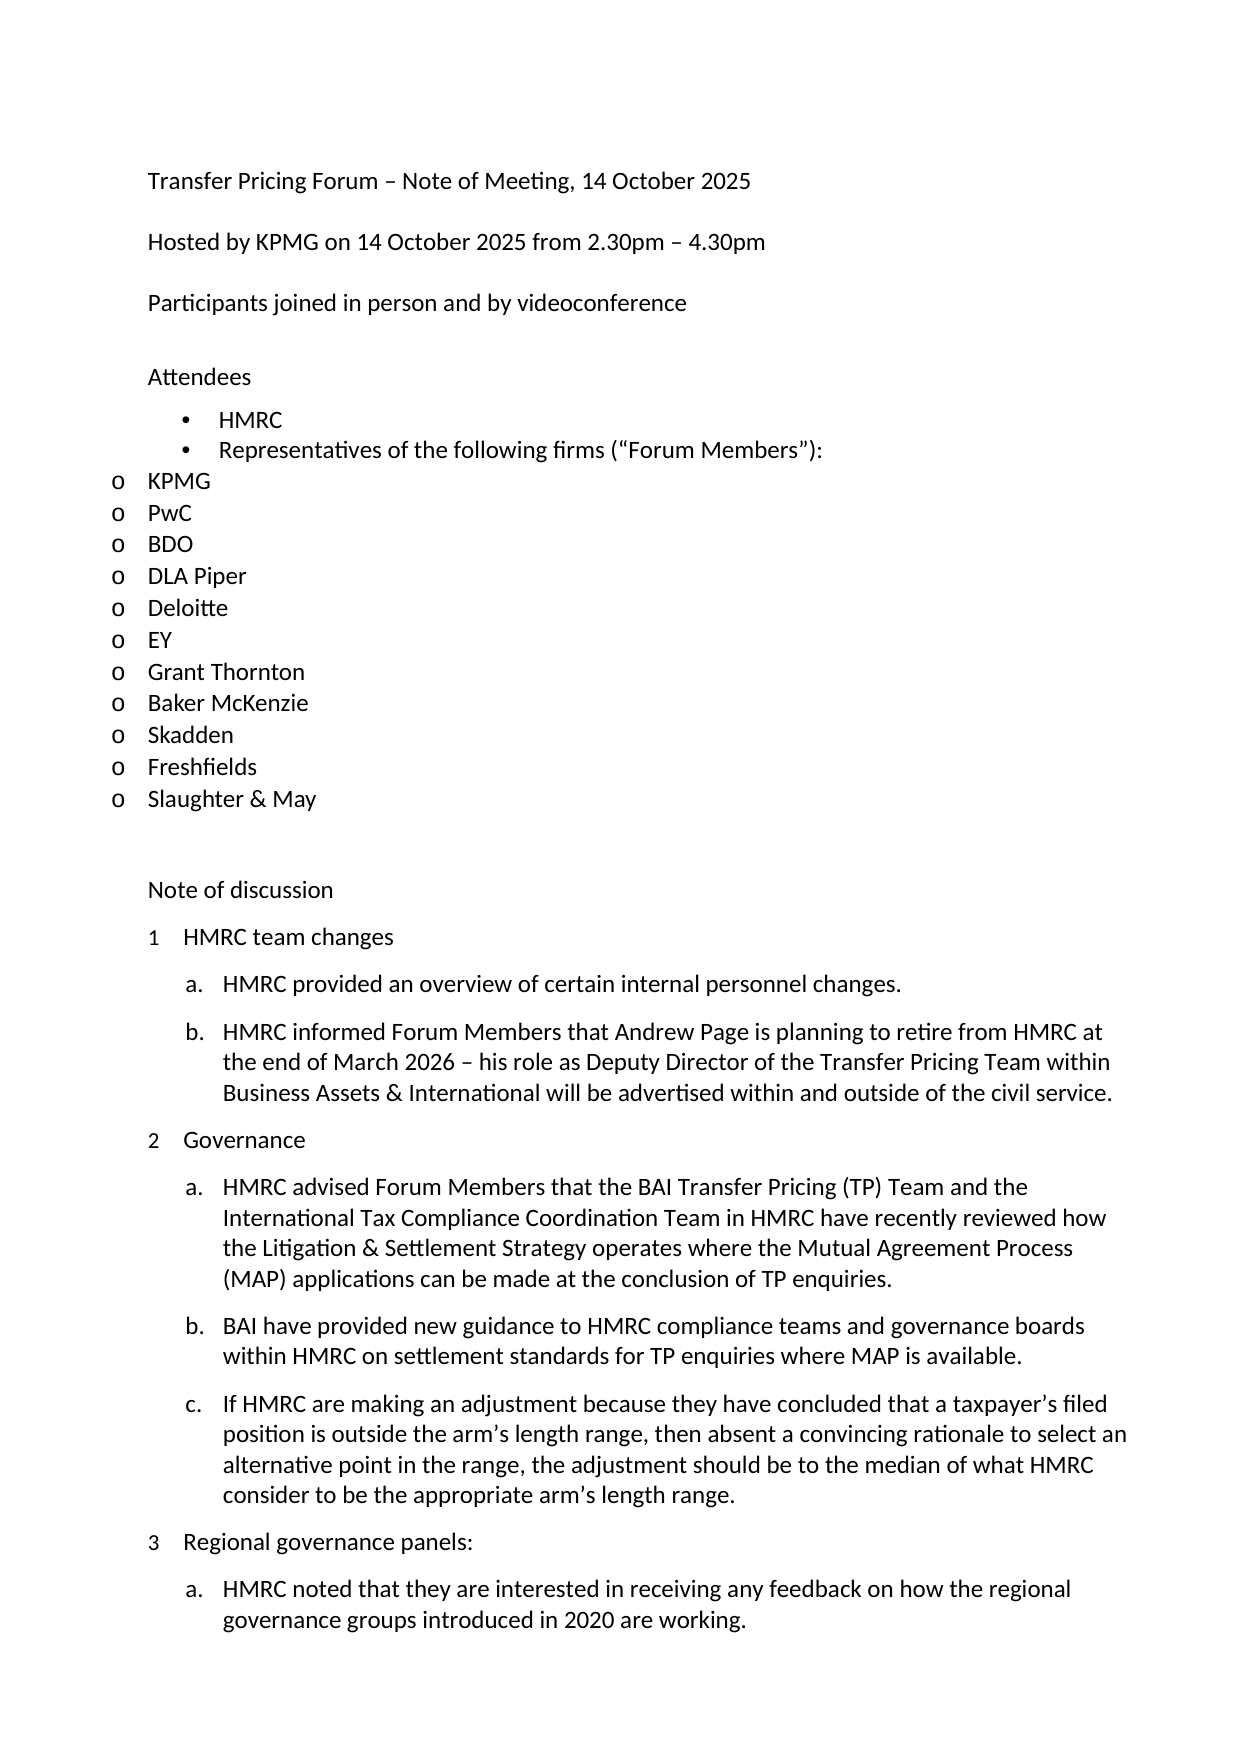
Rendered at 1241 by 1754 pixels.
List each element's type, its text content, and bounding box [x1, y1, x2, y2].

list HMRC team changes [148, 921, 1137, 952]
list PwC [111, 497, 1137, 529]
list Representatives of the following firms (“Forum Members”): [181, 434, 1137, 465]
list Skadden [111, 719, 1137, 751]
list Slaughter & May [111, 783, 1137, 814]
list Grant Thornton [111, 656, 1137, 687]
text Hosted by KPMG on 14 October 2025 from 2.30pm – 4.30pm [148, 226, 1137, 257]
text Participants joined in person and by videoconference [148, 287, 1137, 318]
list Regional governance panels: [148, 1526, 1137, 1557]
list KPMG [111, 465, 1137, 497]
list HMRC informed Forum Members that Andrew Page is planning to retire from HMRC at the end of March 2026 – his role as Deputy Director of the Transfer Pricing Team within Business Assets & International will be advertised within and outside of the civil service. [185, 1016, 1137, 1107]
list HMRC provided an overview of certain internal personnel changes. [185, 969, 1137, 999]
list BDO [111, 529, 1137, 560]
text Transfer Pricing Forum – Note of Meeting, 14 October 2025 [148, 165, 1137, 196]
list BAI have provided new guidance to HMRC compliance teams and governance boards within HMRC on settlement standards for TP enquiries where MAP is available. [185, 1310, 1137, 1371]
list HMRC [181, 404, 1137, 434]
list Deloitte [111, 592, 1137, 624]
list HMRC noted that they are interested in receiving any feedback on how the regional governance groups introduced in 2020 are working. [185, 1574, 1137, 1635]
text Attendees [148, 361, 1137, 392]
list Governance [148, 1124, 1137, 1154]
list Baker McKenzie [111, 687, 1137, 719]
text Note of discussion [148, 874, 1137, 905]
list DLA Piper [111, 560, 1137, 592]
list If HMRC are making an adjustment because they have concluded that a taxpayer’s filed position is outside the arm’s length range, then absent a convincing rationale to select an alternative point in the range, the adjustment should be to the median of what HMRC consider to be the appropriate arm’s length range. [185, 1388, 1137, 1510]
list HMRC advised Forum Members that the BAI Transfer Pricing (TP) Team and the International Tax Compliance Coordination Team in HMRC have recently reviewed how the Litigation & Settlement Strategy operates where the Mutual Agreement Process (MAP) applications can be made at the conclusion of TP enquiries. [185, 1171, 1137, 1293]
list Freshfields [111, 751, 1137, 783]
list EY [111, 624, 1137, 656]
